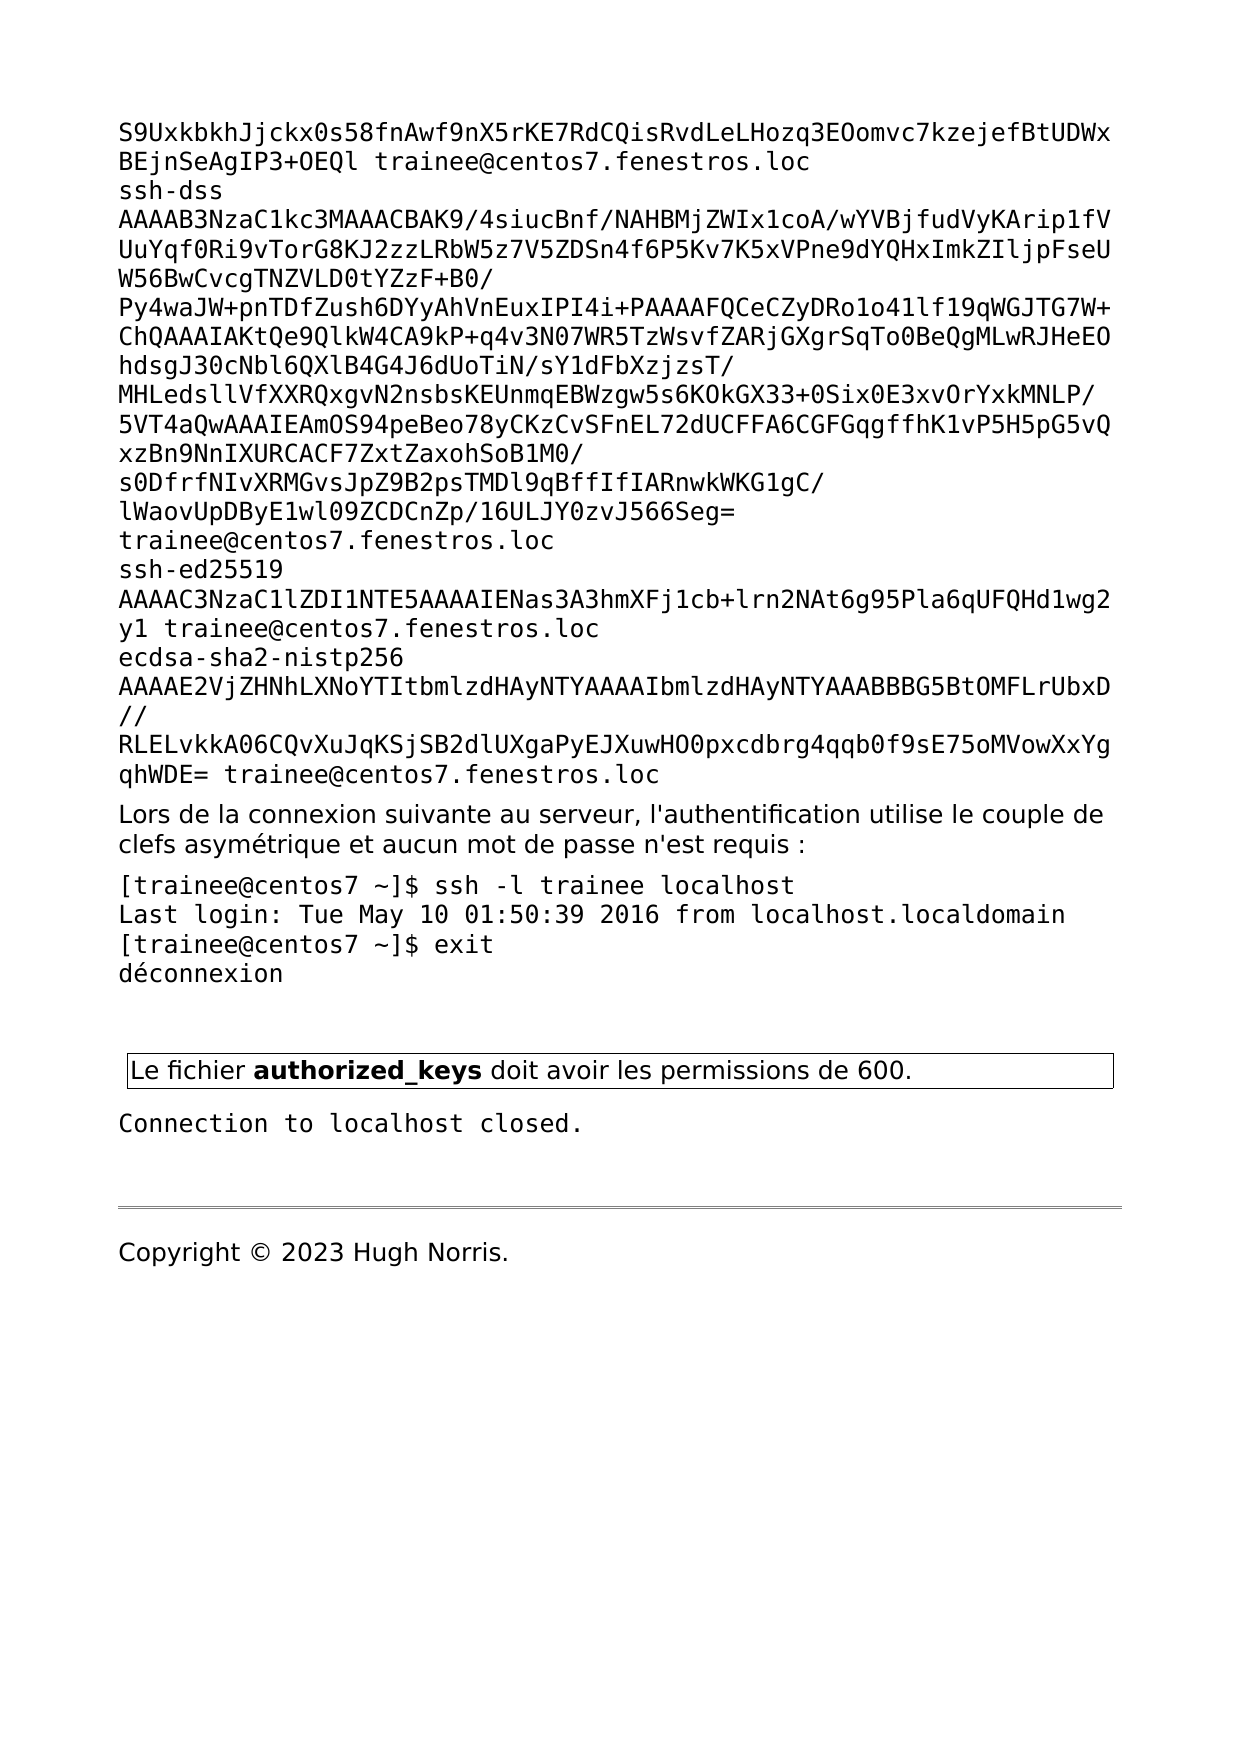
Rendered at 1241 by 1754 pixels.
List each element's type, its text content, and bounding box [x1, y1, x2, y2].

text [trainee@centos7 ~]$ ssh -l trainee localhost Last login: Tue May 10 01:50:39 2016 from localhost.localdomain [trainee@centos7 ~]$ exit déconnexion [118, 872, 1122, 1029]
table_header Le fichier authorized_keys doit avoir les permissions de 600. [128, 1054, 1113, 1088]
text Copyright © 2023 Hugh Norris. [118, 1238, 1122, 1267]
text Lors de la connexion suivante au serveur, l'authentification utilise le couple de clefs asymétrique et aucun mot de passe n'est requis : [118, 801, 1122, 859]
text S9UxkbkhJjckx0s58fnAwf9nX5rKE7RdCQisRvdLeLHozq3EOomvc7kzejefBtUDWxBEjnSeAgIP3+OEQl trainee@centos7.fenestros.loc ssh-dss AAAAB3NzaC1kc3MAAACBAK9/4siucBnf/NAHBMjZWIx1coA/wYVBjfudVyKArip1fVUuYqf0Ri9vTorG8KJ2zzLRbW5z7V5ZDSn4f6P5Kv7K5xVPne9dYQHxImkZIljpFseUW56BwCvcgTNZVLD0tYZzF+B0/Py4waJW+pnTDfZush6DYyAhVnEuxIPI4i+PAAAAFQCeCZyDRo1o41lf19qWGJTG7W+ChQAAAIAKtQe9QlkW4CA9kP+q4v3N07WR5TzWsvfZARjGXgrSqTo0BeQgMLwRJHeEOhdsgJ30cNbl6QXlB4G4J6dUoTiN/sY1dFbXzjzsT/MHLedsllVfXXRQxgvN2nsbsKEUnmqEBWzgw5s6KOkGX33+0Six0E3xvOrYxkMNLP/5VT4aQwAAAIEAmOS94peBeo78yCKzCvSFnEL72dUCFFA6CGFGqgffhK1vP5H5pG5vQxzBn9NnIXURCACF7ZxtZaxohSoB1M0/s0DfrfNIvXRMGvsJpZ9B2psTMDl9qBffIfIARnwkWKG1gC/lWaovUpDByE1wl09ZCDCnZp/16ULJY0zvJ566Seg= trainee@centos7.fenestros.loc ssh-ed25519 AAAAC3NzaC1lZDI1NTE5AAAAIENas3A3hmXFj1cb+lrn2NAt6g95Pla6qUFQHd1wg2y1 trainee@centos7.fenestros.loc ecdsa-sha2-nistp256 AAAAE2VjZHNhLXNoYTItbmlzdHAyNTYAAAAIbmlzdHAyNTYAAABBBG5BtOMFLrUbxD//RLELvkkA06CQvXuJqKSjSB2dlUXgaPyEJXuwHO0pxcdbrg4qqb0f9sE75oMVowXxYgqhWDE= trainee@centos7.fenestros.loc [118, 118, 1122, 789]
text Connection to localhost closed. [118, 1097, 1122, 1138]
